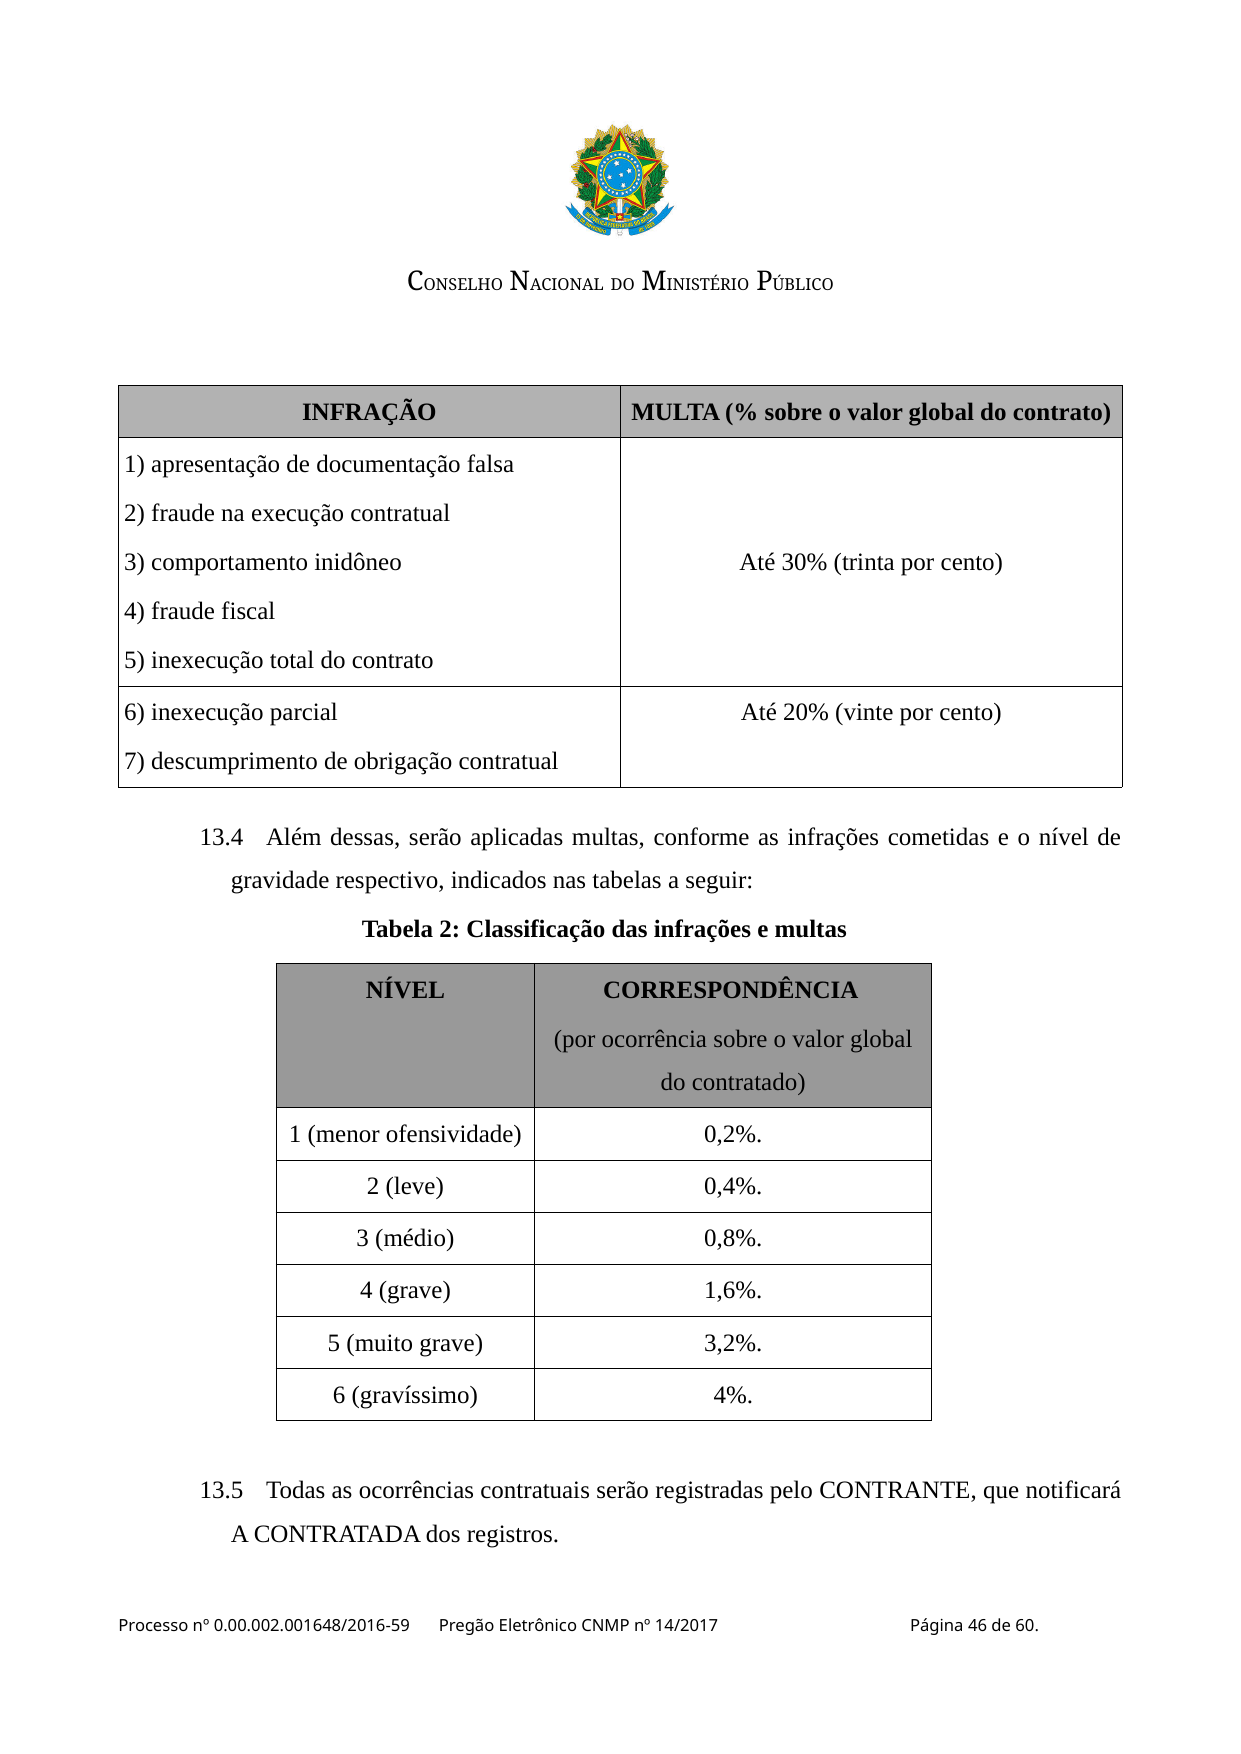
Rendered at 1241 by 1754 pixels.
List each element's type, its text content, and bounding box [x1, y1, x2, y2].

table_cell 0,2%. [535, 1108, 931, 1159]
table_cell 6 (gravíssimo) [277, 1369, 534, 1420]
table_cell 5 (muito grave) [277, 1317, 534, 1368]
table_cell 4 (grave) [277, 1265, 534, 1316]
table_header CORRESPONDÊNCIA (por ocorrência sobre o valor global do contratado) [535, 964, 931, 1107]
table_cell 1,6%. [535, 1265, 931, 1316]
table_cell 4%. [535, 1369, 931, 1420]
table_cell 1) apresentação de documentação falsa 2) fraude na execução contratual 3) comportamento inidôneo 4) fraude fiscal 5) inexecução total do contrato [119, 438, 620, 686]
list Todas as ocorrências contratuais serão registradas pelo CONTRANTE, que notificará A CONTRATADA dos registros. [193, 1476, 1122, 1547]
text Tabela 2: Classificação das infrações e multas [118, 914, 1122, 943]
table_header MULTA (% sobre o valor global do contrato) [621, 386, 1122, 437]
table_cell 6) inexecução parcial 7) descumprimento de obrigação contratual [119, 687, 620, 787]
table_cell Até 30% (trinta por cento) [621, 438, 1122, 686]
table_cell 0,8%. [535, 1213, 931, 1264]
table_header INFRAÇÃO [119, 386, 620, 437]
table_cell 2 (leve) [277, 1161, 534, 1212]
list Além dessas, serão aplicadas multas, conforme as infrações cometidas e o nível de gravidade respectivo, indicados nas tabelas a seguir: [193, 822, 1122, 893]
table_header NÍVEL [277, 964, 534, 1107]
table_cell 3,2%. [535, 1317, 931, 1368]
table_cell 1 (menor ofensividade) [277, 1108, 534, 1159]
table_cell 3 (médio) [277, 1213, 534, 1264]
table_cell Até 20% (vinte por cento) [621, 687, 1122, 787]
table_cell 0,4%. [535, 1161, 931, 1212]
